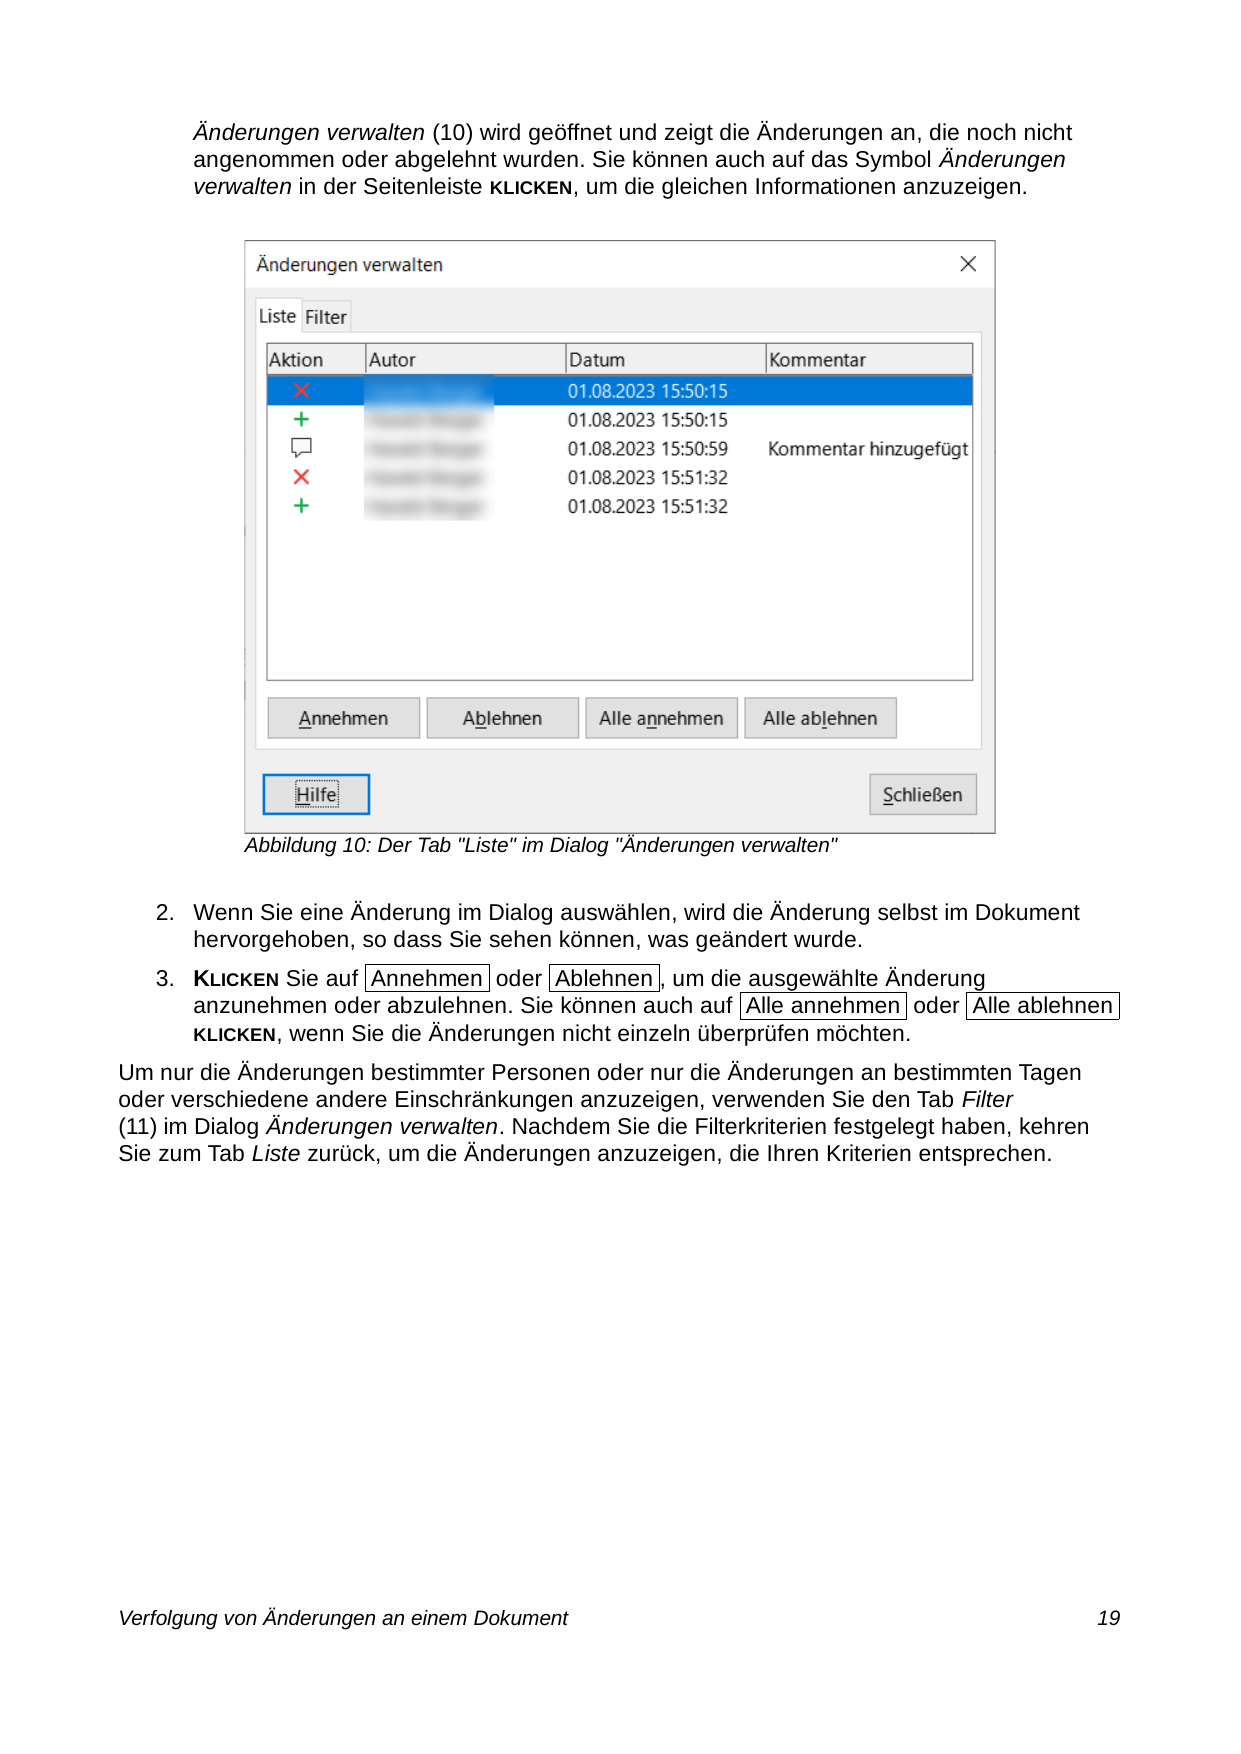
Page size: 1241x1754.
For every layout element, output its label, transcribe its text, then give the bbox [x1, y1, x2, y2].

picture [244, 240, 996, 834]
list Wenn Sie eine Änderung im Dialog auswählen, wird die Änderung selbst im Dokument hervorgehoben, so dass Sie sehen können, was geändert wurde. [156, 898, 1122, 953]
list Klicken Sie auf das Symbol Änderungen verwalten in der Symbolleiste Änderungen verfolgen oder wählen Sie im Menü Bearbeiten > Änderungen > Verwalten… Der Dialog Änderungen verwalten (Abbildung 10) wird geöffnet und zeigt die Änderungen an, die noch nicht angenommen oder abgelehnt wurden. Sie können auch auf das Symbol Änderungen verwalten in der Seitenleiste klicken, um die gleichen Informationen anzuzeigen. [156, 118, 1122, 199]
text Um nur die Änderungen bestimmter Personen oder nur die Änderungen an bestimmten Tagen oder verschiedene andere Einschränkungen anzuzeigen, verwenden Sie den Tab Filter (Abbildung 11) im Dialog Änderungen verwalten. Nachdem Sie die Filterkriterien festgelegt haben, kehren Sie zum Tab Liste zurück, um die Änderungen anzuzeigen, die Ihren Kriterien entsprechen. [118, 1058, 1122, 1166]
list Klicken Sie auf Annehmen oder Ablehnen, um die ausgewählte Änderung anzunehmen oder abzulehnen. Sie können auch auf Alle annehmen oder Alle ablehnen klicken, wenn Sie die Änderungen nicht einzeln überprüfen möchten. [156, 964, 1122, 1046]
text Abbildung 10: Der Tab "Liste" im Dialog "Änderungen verwalten" [244, 834, 996, 857]
